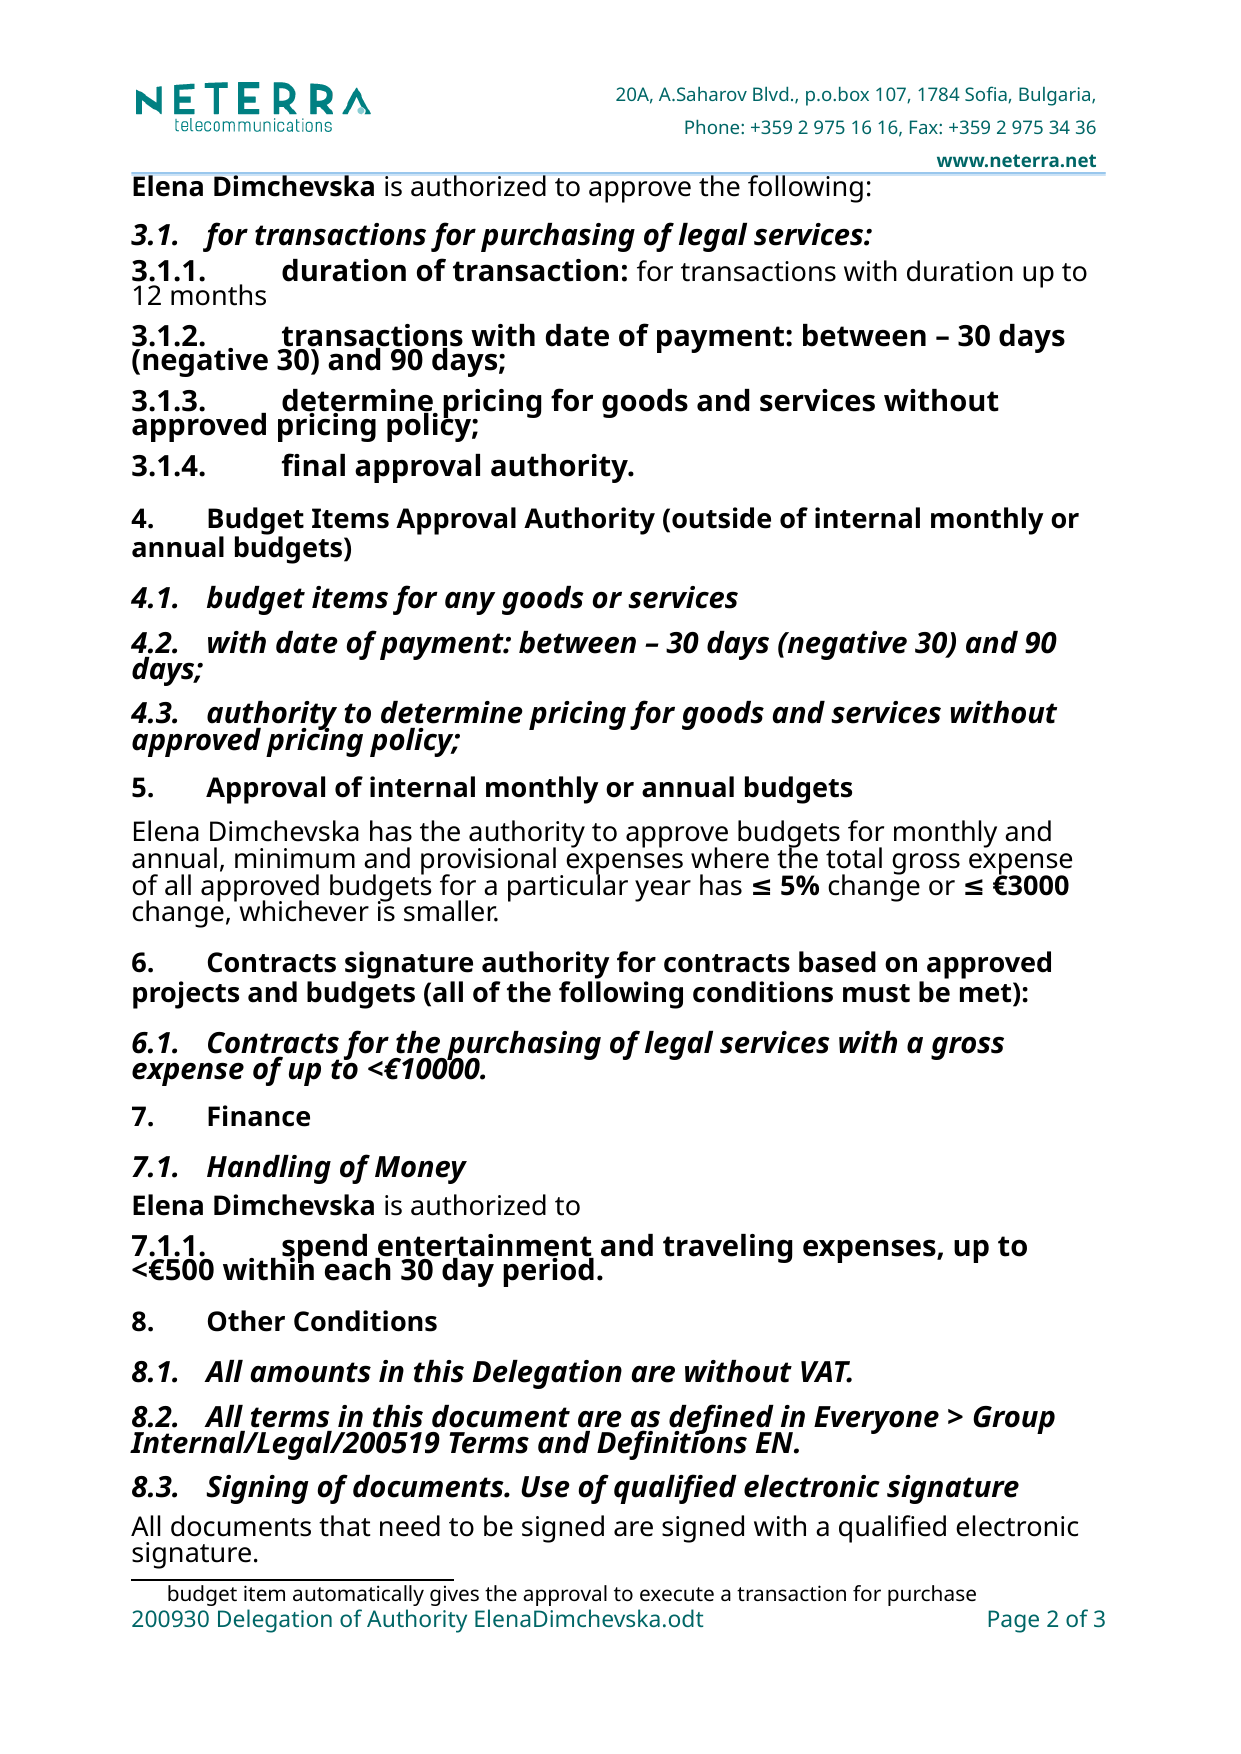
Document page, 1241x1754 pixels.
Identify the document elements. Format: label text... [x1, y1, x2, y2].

subtitle Other Conditions [131, 1308, 1106, 1338]
subtitle Handling of Money [131, 1156, 361, 1182]
subtitle final approval authority. [131, 458, 1106, 481]
subtitle Signing of documents. Use of qualified electronic signature [685, 1477, 1106, 1503]
subtitle All amounts in this Delegation are without VAT. [131, 1361, 1106, 1388]
subtitle Budget Items Approval Authority (outside of internal monthly or annual budgets) [131, 505, 1106, 564]
subtitle for transactions for purchasing of legal services: [437, 224, 665, 251]
text Elena Dimchevska has the authority to approve budgets for monthly and annual, minimum and provisional expenses where the total gross expense of all approved budgets for a particular year has ≤ 5% change or ≤ €3000 change, whichever is smaller. [131, 821, 1106, 927]
subtitle for transactions for purchasing of legal services: [131, 224, 212, 251]
subtitle Signing of documents. Use of qualified electronic signature [336, 1477, 600, 1503]
text budget item automatically gives the approval to execute a transaction for purchase [131, 1580, 1106, 1606]
subtitle budget items for any goods or services [399, 587, 1106, 614]
subtitle Signing of documents. Use of qualified electronic signature [131, 1477, 339, 1503]
subtitle spend entertainment and traveling expenses, up to <€500 within each 30 day period. [131, 1237, 1106, 1285]
subtitle Finance [131, 1103, 1106, 1132]
subtitle Handling of Money [359, 1156, 1106, 1182]
text Elena Dimchevska is authorized to approve the following: [131, 176, 1106, 202]
subtitle All terms in this document are as defined in Everyone > Group Internal/Legal/200519 Terms and Definitions EN. [131, 1406, 1106, 1459]
subtitle Contracts signature authority for contracts based on approved projects and budgets (all of the following conditions must be met): [131, 949, 1106, 1008]
subtitle budget items for any goods or services [131, 587, 402, 614]
subtitle transactions with date of payment: between – 30 days (negative 30) and 90 days; [131, 328, 1106, 375]
picture [131, 172, 1106, 176]
text Elena Dimchevska is authorized to [131, 1194, 1106, 1221]
subtitle for transactions for purchasing of legal services: [209, 224, 440, 251]
subtitle authority to determine pricing for goods and services without approved pricing policy; [131, 703, 1106, 756]
subtitle determine pricing for goods and services without approved pricing policy; [131, 393, 1106, 440]
subtitle Approval of internal monthly or annual budgets [131, 773, 1106, 803]
subtitle Signing of documents. Use of qualified electronic signature [597, 1477, 688, 1503]
subtitle duration of transaction: for transactions with duration up to 12 months [131, 263, 1106, 310]
subtitle with date of payment: between – 30 days (negative 30) and 90 days; [131, 632, 1106, 685]
subtitle Contracts for the purchasing of legal services with a gross expense of up to <€10000. [131, 1032, 1106, 1085]
text All documents that need to be signed are signed with a qualified electronic signature. [131, 1515, 1106, 1568]
picture [131, 73, 376, 146]
subtitle for transactions for purchasing of legal services: [662, 224, 1106, 251]
